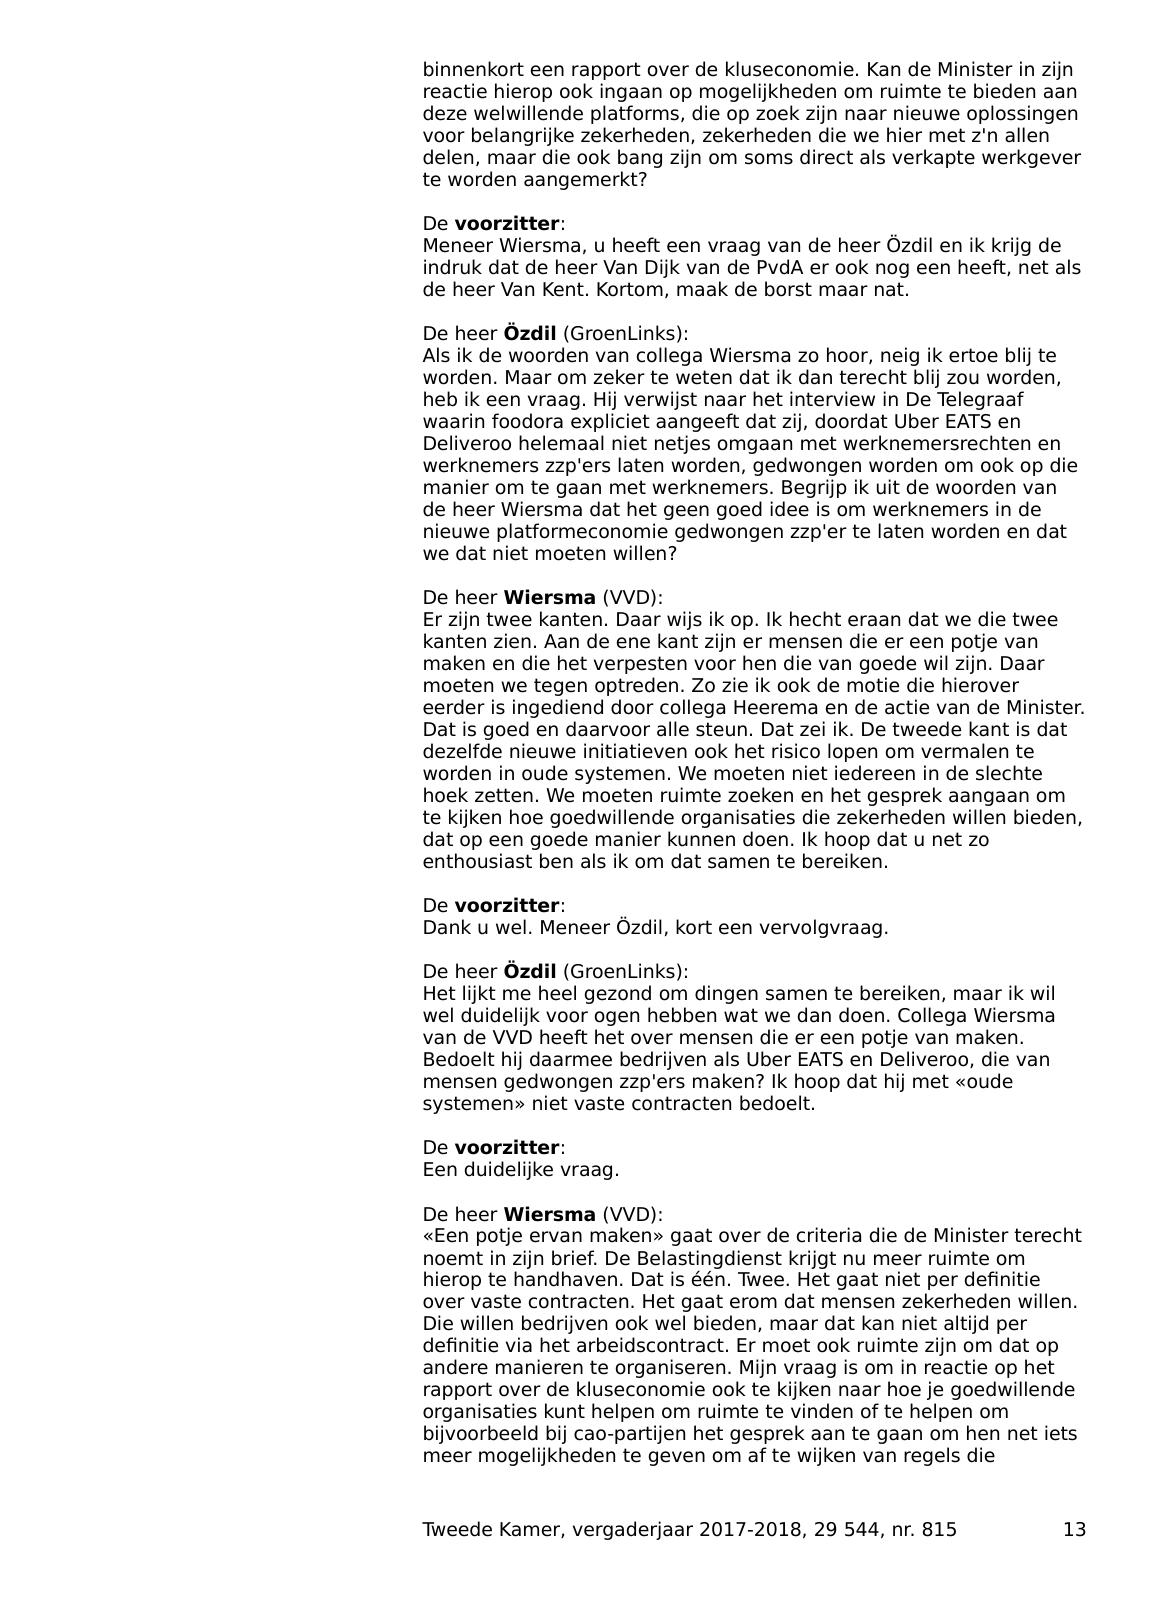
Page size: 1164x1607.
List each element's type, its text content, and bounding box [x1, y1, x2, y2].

text Het lijkt me heel gezond om dingen samen te bereiken, maar ik wil wel duidelijk voor ogen hebben wat we dan doen. Collega Wiersma van de VVD heeft het over mensen die er een potje van maken. Bedoelt hij daarmee bedrijven als Uber EATS en Deliveroo, die van mensen gedwongen zzp'ers maken? Ik hoop dat hij met «oude systemen» niet vaste contracten bedoelt. [422, 983, 1087, 1115]
text De voorzitter: [422, 1137, 1087, 1159]
text «Een potje ervan maken» gaat over de criteria die de Minister terecht noemt in zijn brief. De Belastingdienst krijgt nu meer ruimte om hierop te handhaven. Dat is één. Twee. Het gaat niet per definitie over vaste contracten. Het gaat erom dat mensen zekerheden willen. Die willen bedrijven ook wel bieden, maar dat kan niet altijd per definitie via het arbeidscontract. Er moet ook ruimte zijn om dat op andere manieren te organiseren. Mijn vraag is om in reactie op het rapport over de kluseconomie ook te kijken naar hoe je goedwillende organisaties kunt helpen om ruimte te vinden of te helpen om bijvoorbeeld bij cao-partijen het gesprek aan te gaan om hen net iets meer mogelijkheden te geven om af te wijken van regels die [422, 1225, 1087, 1467]
text Er zijn twee kanten. Daar wijs ik op. Ik hecht eraan dat we die twee kanten zien. Aan de ene kant zijn er mensen die er een potje van maken en die het verpesten voor hen die van goede wil zijn. Daar moeten we tegen optreden. Zo zie ik ook de motie die hierover eerder is ingediend door collega Heerema en de actie van de Minister. Dat is goed en daarvoor alle steun. Dat zei ik. De tweede kant is dat dezelfde nieuwe initiatieven ook het risico lopen om vermalen te worden in oude systemen. We moeten niet iedereen in de slechte hoek zetten. We moeten ruimte zoeken en het gesprek aangaan om te kijken hoe goedwillende organisaties die zekerheden willen bieden, dat op een goede manier kunnen doen. Ik hoop dat u net zo enthousiast ben als ik om dat samen te bereiken. [422, 609, 1087, 873]
text Meneer Wiersma, u heeft een vraag van de heer Özdil en ik krijg de indruk dat de heer Van Dijk van de PvdA er ook nog een heeft, net als de heer Van Kent. Kortom, maak de borst maar nat. [422, 235, 1087, 301]
text Een duidelijke vraag. [422, 1159, 1087, 1181]
text binnenkort een rapport over de kluseconomie. Kan de Minister in zijn reactie hierop ook ingaan op mogelijkheden om ruimte te bieden aan deze welwillende platforms, die op zoek zijn naar nieuwe oplossingen voor belangrijke zekerheden, zekerheden die we hier met z'n allen delen, maar die ook bang zijn om soms direct als verkapte werkgever te worden aangemerkt? [422, 59, 1087, 191]
text Dank u wel. Meneer Özdil, kort een vervolgvraag. [422, 917, 1087, 939]
text De heer Wiersma (VVD): [422, 1203, 1087, 1225]
text De voorzitter: [422, 895, 1087, 917]
text De voorzitter: [422, 213, 1087, 235]
text De heer Wiersma (VVD): [422, 587, 1087, 609]
text Als ik de woorden van collega Wiersma zo hoor, neig ik ertoe blij te worden. Maar om zeker te weten dat ik dan terecht blij zou worden, heb ik een vraag. Hij verwijst naar het interview in De Telegraaf waarin foodora expliciet aangeeft dat zij, doordat Uber EATS en Deliveroo helemaal niet netjes omgaan met werknemersrechten en werknemers zzp'ers laten worden, gedwongen worden om ook op die manier om te gaan met werknemers. Begrijp ik uit de woorden van de heer Wiersma dat het geen goed idee is om werknemers in de nieuwe platformeconomie gedwongen zzp'er te laten worden en dat we dat niet moeten willen? [422, 345, 1087, 565]
text De heer Özdil (GroenLinks): [422, 961, 1087, 983]
text De heer Özdil (GroenLinks): [422, 323, 1087, 345]
